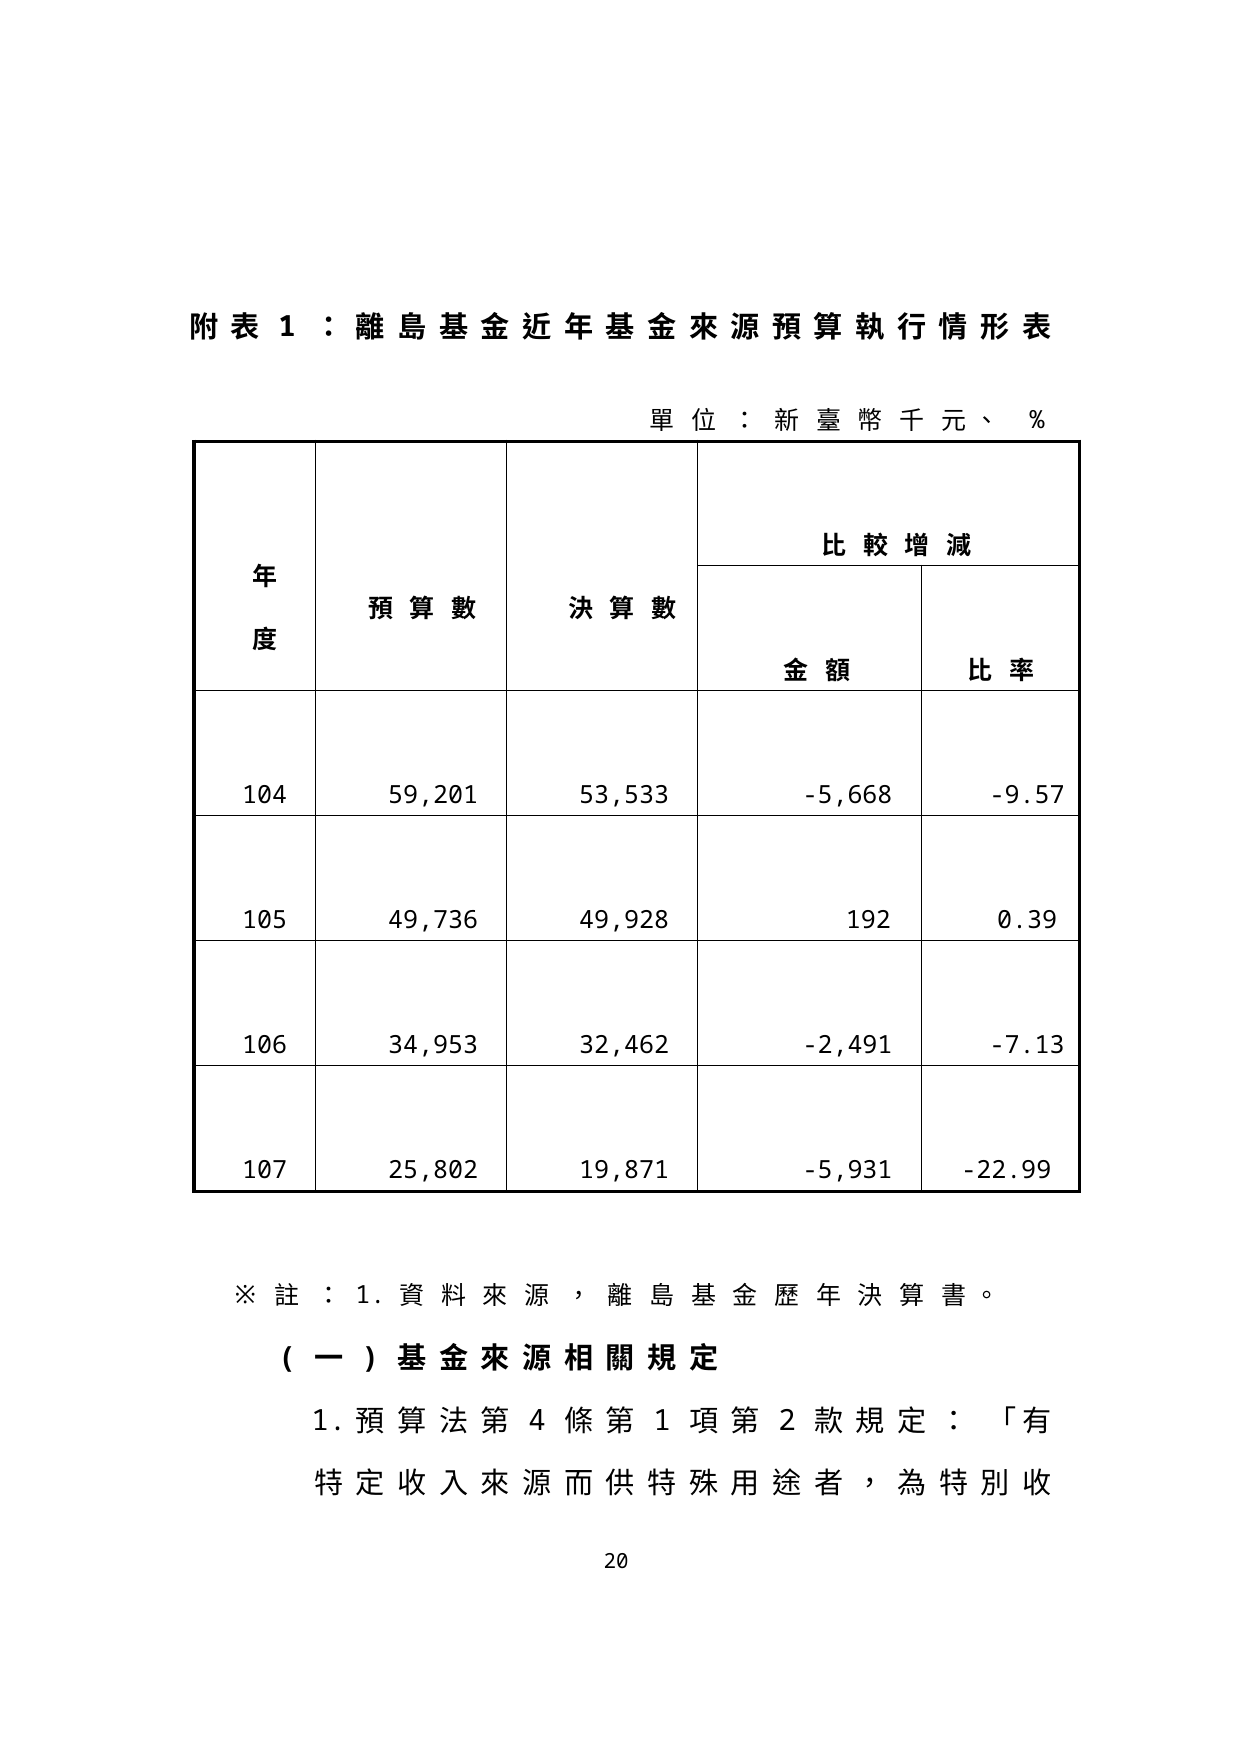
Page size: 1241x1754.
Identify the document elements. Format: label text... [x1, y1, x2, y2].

table_cell 53,533 [507, 691, 697, 814]
table_cell -5,931 [698, 1066, 921, 1189]
table_cell 59,201 [316, 691, 506, 814]
table_cell -2,491 [698, 941, 921, 1064]
table_cell 192 [698, 816, 921, 939]
table_cell 34,953 [316, 941, 506, 1064]
table_cell 105 [196, 816, 315, 939]
table_cell 104 [196, 691, 315, 814]
table_cell 32,462 [507, 941, 697, 1064]
table_header 比較增減 [698, 443, 1078, 564]
text 附表1：離島基金近年基金來源預算執行情形表 [183, 252, 1058, 377]
table_cell 49,928 [507, 816, 697, 939]
text (一)基金來源相關規定 [242, 1314, 1058, 1377]
text 單位：新臺幣千元、% [183, 377, 1058, 439]
table_cell 0.39 [922, 816, 1078, 939]
table_cell -22.99 [922, 1066, 1078, 1189]
table_cell 106 [196, 941, 315, 1064]
table_cell -9.57 [922, 691, 1078, 814]
table_header 決算數 [507, 443, 697, 689]
table_cell 25,802 [316, 1066, 506, 1189]
table_header 預算數 [316, 443, 506, 689]
table_cell 49,736 [316, 816, 506, 939]
table_cell -5,668 [698, 691, 921, 814]
text 1.預算法第4條第1項第2款規定：「有特定收入來源而供特殊用途者，為特別收 [271, 1377, 1058, 1502]
table_cell 19,871 [507, 1066, 697, 1189]
table_header 年度 [196, 443, 315, 689]
table_cell 107 [196, 1066, 315, 1189]
table_cell -7.13 [922, 941, 1078, 1064]
text ※註：1.資料來源，離島基金歷年決算書。 [185, 1252, 1058, 1314]
table_cell 比率 [922, 566, 1078, 689]
table_cell 金額 [698, 566, 921, 689]
